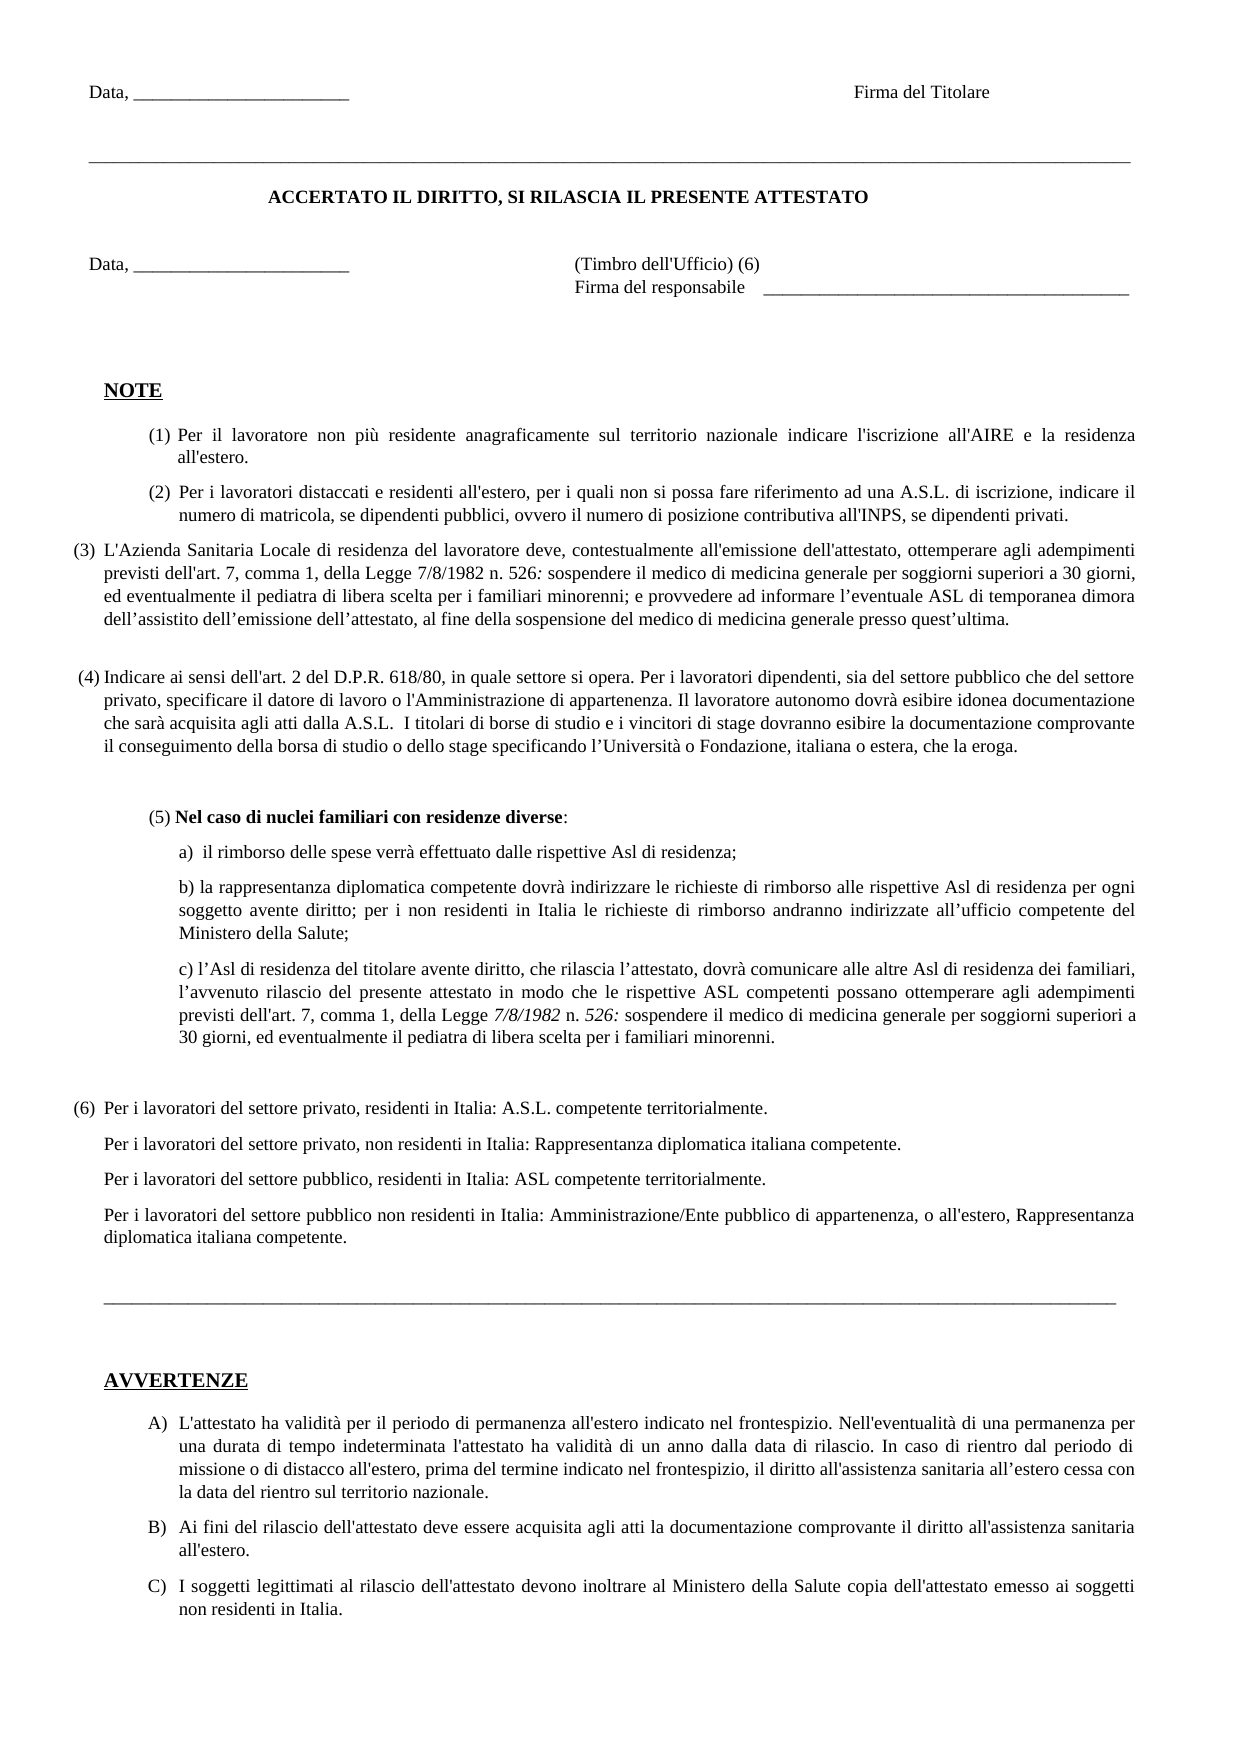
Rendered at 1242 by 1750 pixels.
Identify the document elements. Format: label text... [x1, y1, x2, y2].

text NOTE [103, 378, 1137, 402]
text Per i lavoratori del settore pubblico non residenti in Italia: Amministrazione/Ente pubblico di appartenenza, o all'estero, Rappresentanza diplomatica italiana competente. [73, 1203, 1137, 1248]
text (3) L'Azienda Sanitaria Locale di residenza del lavoratore deve, contestualmente all'emissione dell'attestato, ottemperare agli adempimenti previsti dell'art. 7, comma 1, della Legge 7/8/1982 n. 526: sospendere il medico di medicina generale per soggiorni superiori a 30 giorni, ed eventualmente il pediatra di libera scelta per i familiari minorenni; e provvedere ad informare l’eventuale ASL di temporanea dimora dell’assistito dell’emissione dell’attestato, al fine della sospensione del medico di medicina generale presso quest’ultima. [73, 538, 1137, 630]
text (2) Per i lavoratori distaccati e residenti all'estero, per i quali non si possa fare riferimento ad una A.S.L. di iscrizione, indicare il numero di matricola, se dipendenti pubblici, ovvero il numero di posizione contributiva all'INPS, se dipendenti privati. [148, 480, 1137, 526]
text ____________________________________________________________________________________________________________ [103, 1284, 1137, 1307]
text Per i lavoratori del settore privato, non residenti in Italia: Rappresentanza diplomatica italiana competente. [73, 1132, 1137, 1155]
text Data, _______________________ Firma del Titolare [89, 81, 1137, 102]
text (6) Per i lavoratori del settore privato, residenti in Italia: A.S.L. competente territorialmente. [73, 1096, 1137, 1119]
text Per i lavoratori del settore pubblico, residenti in Italia: ASL competente territorialmente. [73, 1167, 1137, 1190]
text ACCERTATO IL DIRITTO, SI RILASCIA IL PRESENTE ATTESTATO [0, 186, 1137, 208]
text (1) Per il lavoratore non più residente anagraficamente sul territorio nazionale indicare l'iscrizione all'AIRE e la residenza all'estero. [148, 424, 1137, 467]
text Data, _______________________ (Timbro dell'Ufficio) (6) [89, 252, 1137, 275]
text Firma del responsabile _______________________________________ [103, 275, 1137, 298]
text _____________________________________________________________________________________________________________________________ [89, 145, 1137, 164]
text b) la rappresentanza diplomatica competente dovrà indirizzare le richieste di rimborso alle rispettive Asl di residenza per ogni soggetto avente diritto; per i non residenti in Italia le richieste di rimborso andranno indirizzate all’ufficio competente del Ministero della Salute; [148, 876, 1137, 944]
text A) L'attestato ha validità per il periodo di permanenza all'estero indicato nel frontespizio. Nell'eventualità di una permanenza per una durata di tempo indeterminata l'attestato ha validità di un anno dalla data di rilascio. In caso di rientro dal periodo di missione o di distacco all'estero, prima del termine indicato nel frontespizio, il diritto all'assistenza sanitaria all’estero cessa con la data del rientro sul territorio nazionale. [148, 1411, 1137, 1503]
text B) Ai fini del rilascio dell'attestato deve essere acquisita agli atti la documentazione comprovante il diritto all'assistenza sanitaria all'estero. [148, 1515, 1137, 1561]
text (4) Indicare ai sensi dell'art. 2 del D.P.R. 618/80, in quale settore si opera. Per i lavoratori dipendenti, sia del settore pubblico che del settore privato, specificare il datore di lavoro o l'Amministrazione di appartenenza. Il lavoratore autonomo dovrà esibire idonea documentazione che sarà acquisita agli atti dalla A.S.L. I titolari di borse di studio e i vincitori di stage dovranno esibire la documentazione comprovante il conseguimento della borsa di studio o dello stage specificando l’Università o Fondazione, italiana o estera, che la eroga. [73, 665, 1137, 757]
text c) l’Asl di residenza del titolare avente diritto, che rilascia l’attestato, dovrà comunicare alle altre Asl di residenza dei familiari, l’avvenuto rilascio del presente attestato in modo che le rispettive ASL competenti possano ottemperare agli adempimenti previsti dell'art. 7, comma 1, della Legge 7/8/1982 n. 526: sospendere il medico di medicina generale per soggiorni superiori a 30 giorni, ed eventualmente il pediatra di libera scelta per i familiari minorenni. [148, 957, 1137, 1048]
text (5) Nel caso di nuclei familiari con residenze diverse: [148, 805, 1137, 828]
text C) I soggetti legittimati al rilascio dell'attestato devono inoltrare al Ministero della Salute copia dell'attestato emesso ai soggetti non residenti in Italia. [148, 1574, 1137, 1619]
text a) il rimborso delle spese verrà effettuato dalle rispettive Asl di residenza; [148, 840, 1137, 863]
text AVVERTENZE [103, 1368, 1137, 1392]
